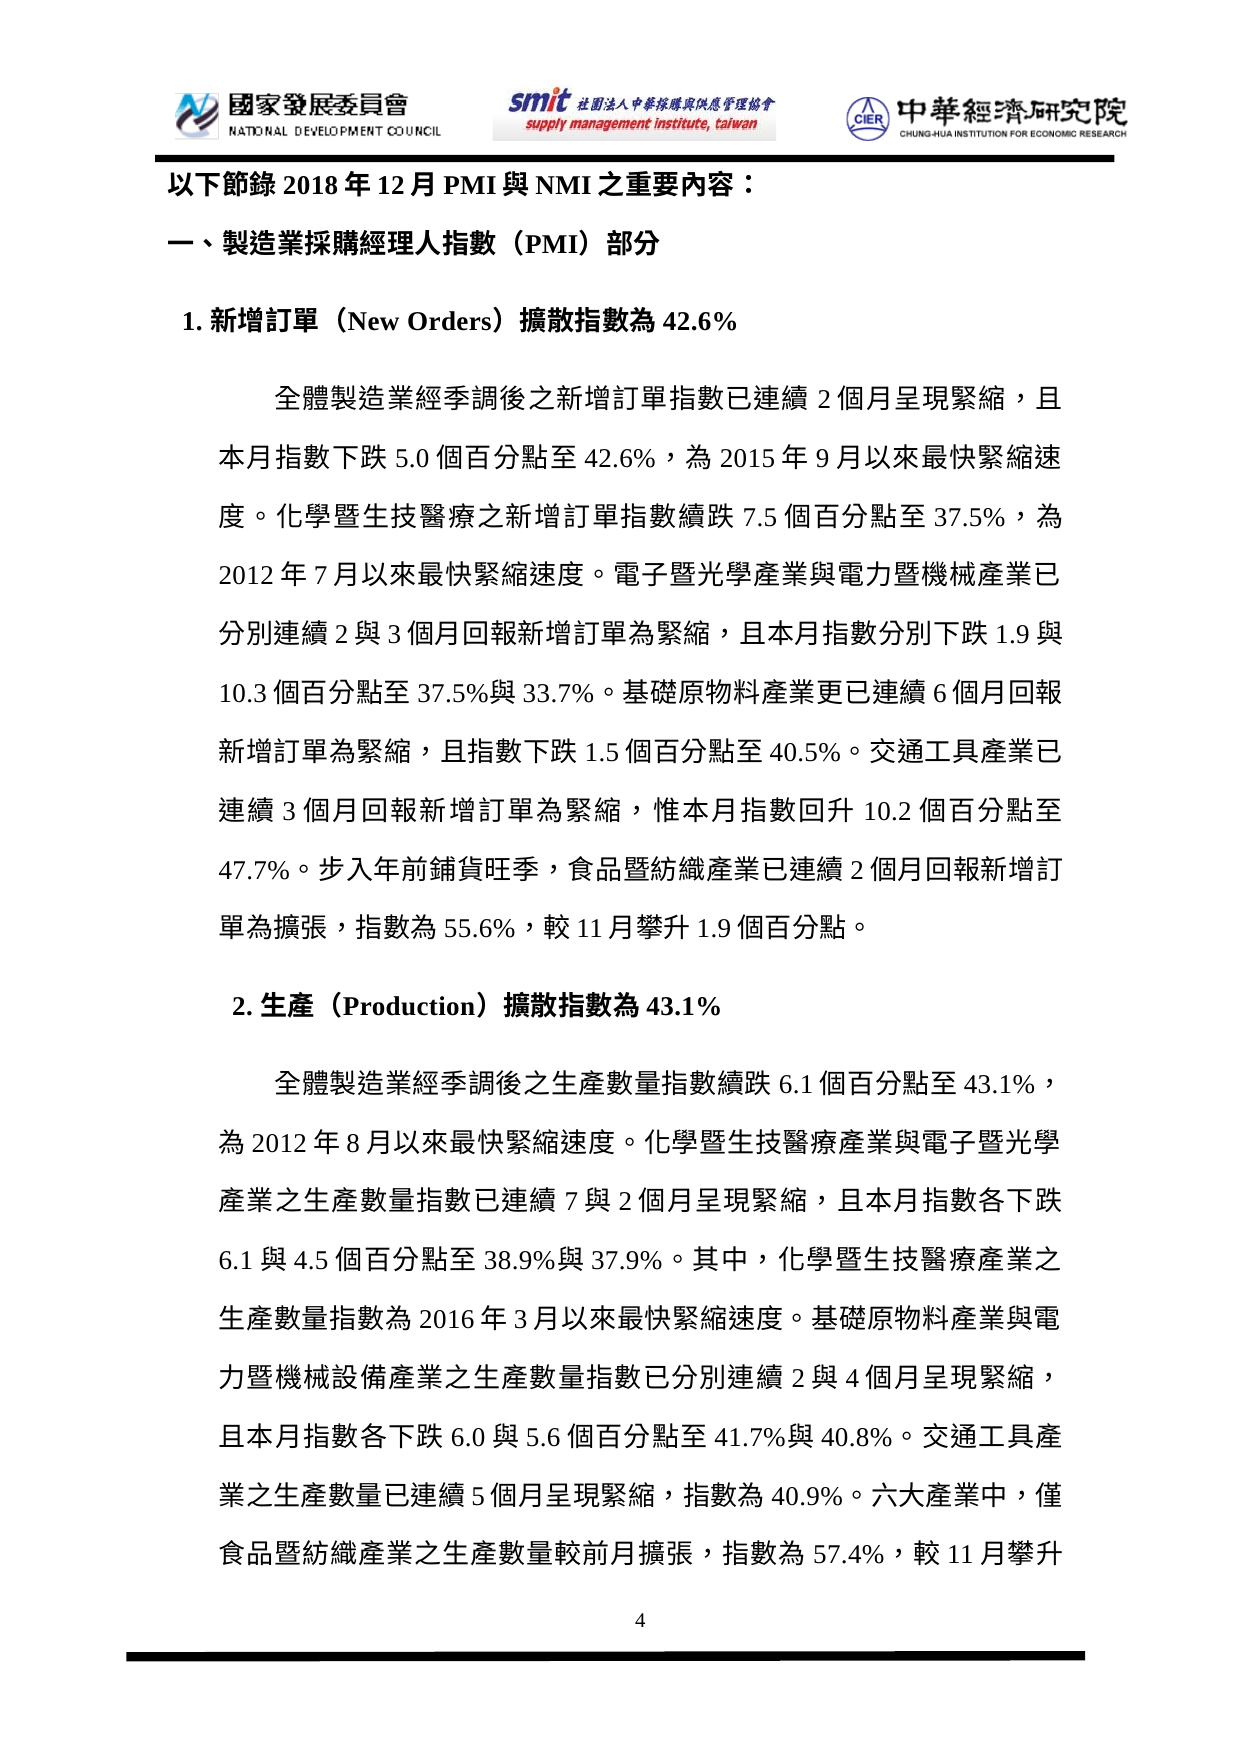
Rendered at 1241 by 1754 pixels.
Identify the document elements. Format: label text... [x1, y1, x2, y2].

text 1. 新增訂單（New Orders）擴散指數為42.6% [167, 299, 1063, 338]
picture [831, 80, 1141, 158]
list 全體製造業經季調後之新增訂單指數已連續2個月呈現緊縮，且本月指數下跌5.0個百分點至42.6%，為2015年9月以來最快緊縮速度。化學暨生技醫療之新增訂單指數續跌7.5個百分點至37.5%，為2012年7月以來最快緊縮速度。電子暨光學產業與電力暨機械產業已分別連續2與3個月回報新增訂單為緊縮，且本月指數分別下跌1.9與10.3個百分點至37.5%與33.7%。基礎原物料產業更已連續6個月回報新增訂單為緊縮，且指數下跌1.5個百分點至40.5%。交通工具產業已連續3個月回報新增訂單為緊縮，惟本月指數回升10.2個百分點至47.7%。步入年前鋪貨旺季，食品暨紡織產業已連續2個月回報新增訂單為擴張，指數為55.6%，較11月攀升1.9個百分點。 [218, 377, 1063, 946]
picture [492, 84, 777, 141]
list 全體製造業經季調後之生產數量指數續跌6.1個百分點至43.1%，為2012年8月以來最快緊縮速度。化學暨生技醫療產業與電子暨光學產業之生產數量指數已連續7與2個月呈現緊縮，且本月指數各下跌6.1與4.5個百分點至38.9%與37.9%。其中，化學暨生技醫療產業之生產數量指數為2016年3月以來最快緊縮速度。基礎原物料產業與電力暨機械設備產業之生產數量指數已分別連續2與4個月呈現緊縮，且本月指數各下跌6.0與5.6個百分點至41.7%與40.8%。交通工具產業之生產數量已連續5個月呈現緊縮，指數為40.9%。六大產業中，僅食品暨紡織產業之生產數量較前月擴張，指數為57.4%，較11月攀升 [218, 1062, 1063, 1572]
text 2. 生產（Production）擴散指數為43.1% [182, 984, 1063, 1023]
picture [175, 81, 463, 155]
text 以下節錄2018年12月PMI與NMI之重要內容： [167, 163, 1083, 202]
text 一、製造業採購經理人指數（PMI）部分 [167, 222, 1083, 261]
